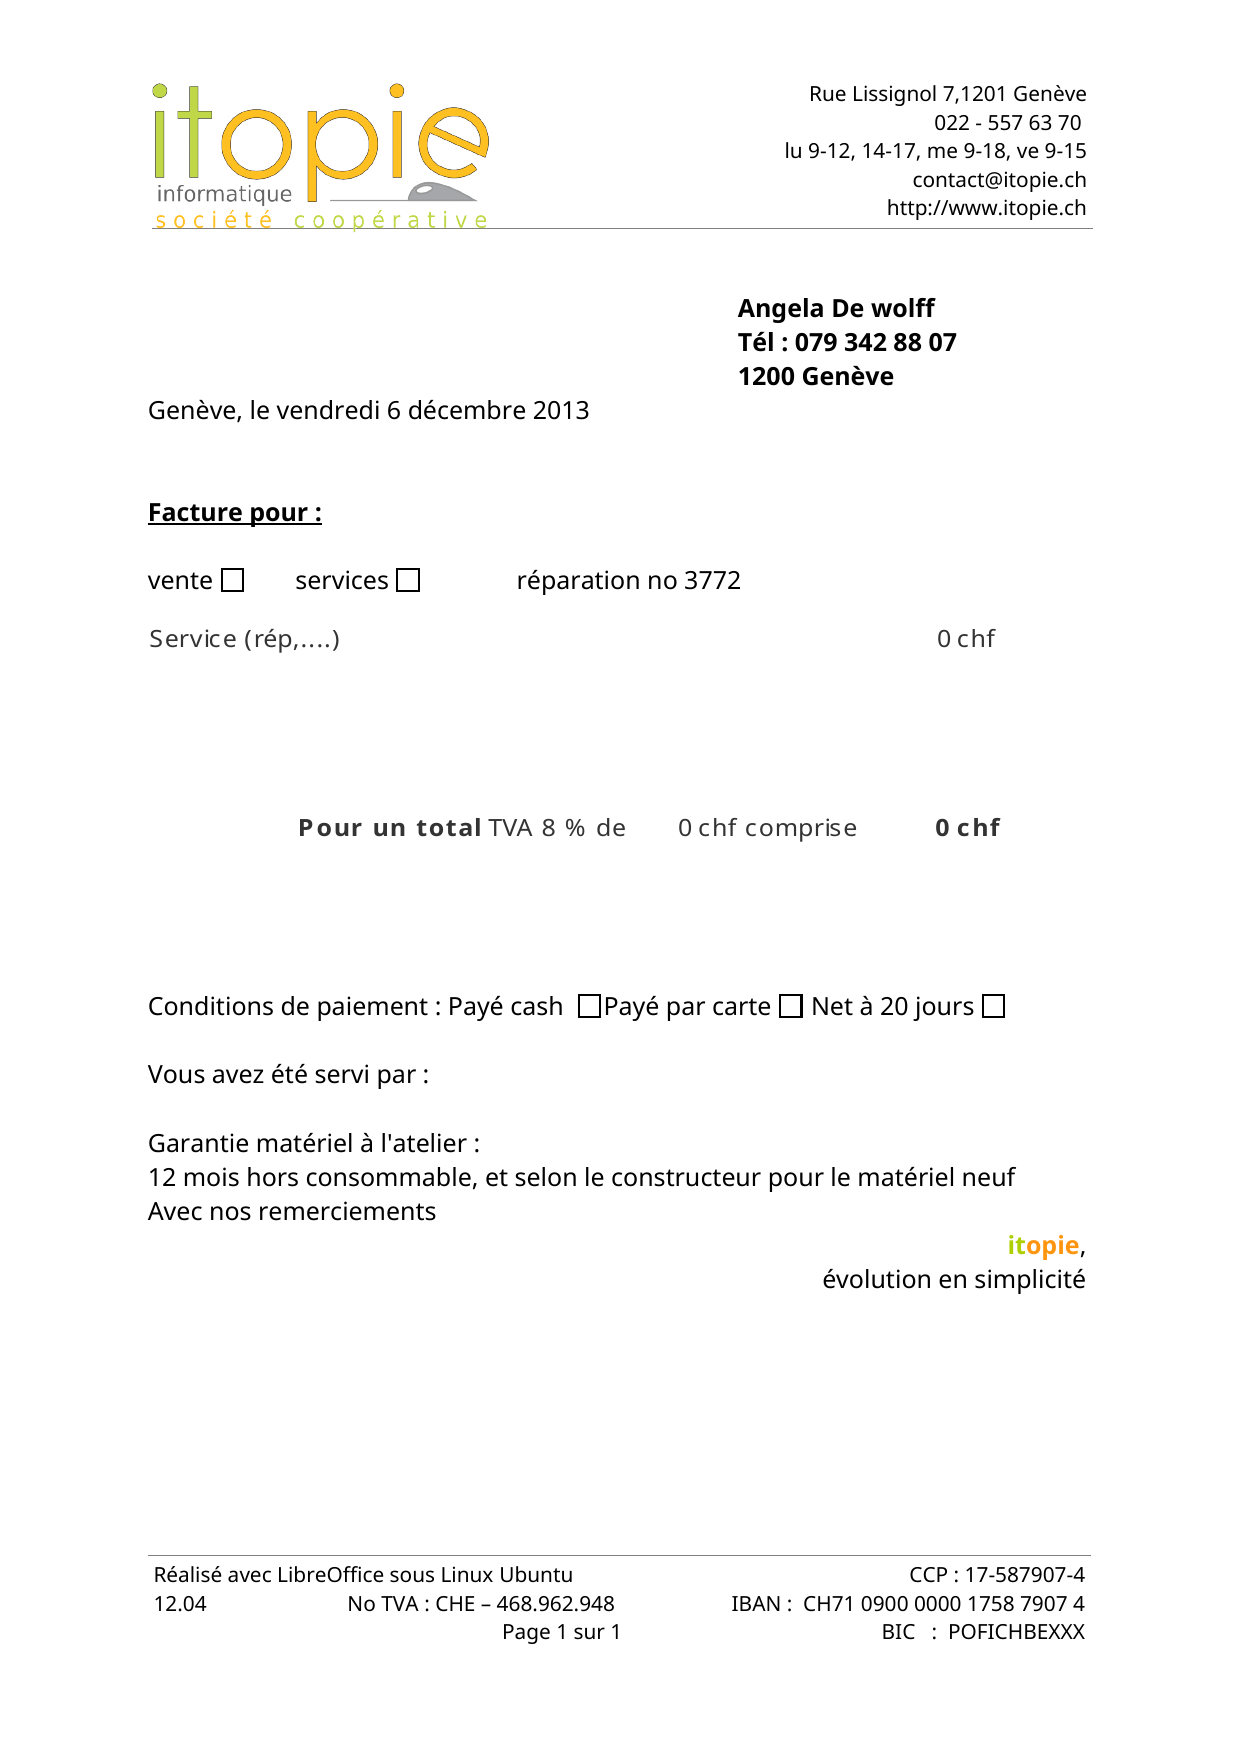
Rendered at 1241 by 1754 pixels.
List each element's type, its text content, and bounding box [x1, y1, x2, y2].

text 1200 Genève [148, 358, 1093, 392]
text Conditions de paiement : Payé cash Payé par carte Net à 20 jours [148, 989, 1093, 1023]
text Tél : 079 342 88 07 [148, 324, 1093, 358]
text 12 mois hors consommable, et selon le constructeur pour le matériel neuf [148, 1159, 1093, 1193]
text itopie, [148, 1227, 1093, 1262]
text Facture pour : [148, 495, 1093, 529]
text Garantie matériel à l'atelier : [148, 1125, 1093, 1159]
text évolution en simplicité [148, 1262, 1093, 1296]
text Vous avez été servi par : [148, 1057, 1093, 1091]
text vente services réparation no 3772 [148, 563, 1093, 597]
text Avec nos remerciements [148, 1193, 1093, 1227]
picture [138, 72, 500, 244]
text Genève, le vendredi 6 décembre 2013 [148, 392, 1093, 427]
text Angela De wolff [148, 290, 1093, 324]
